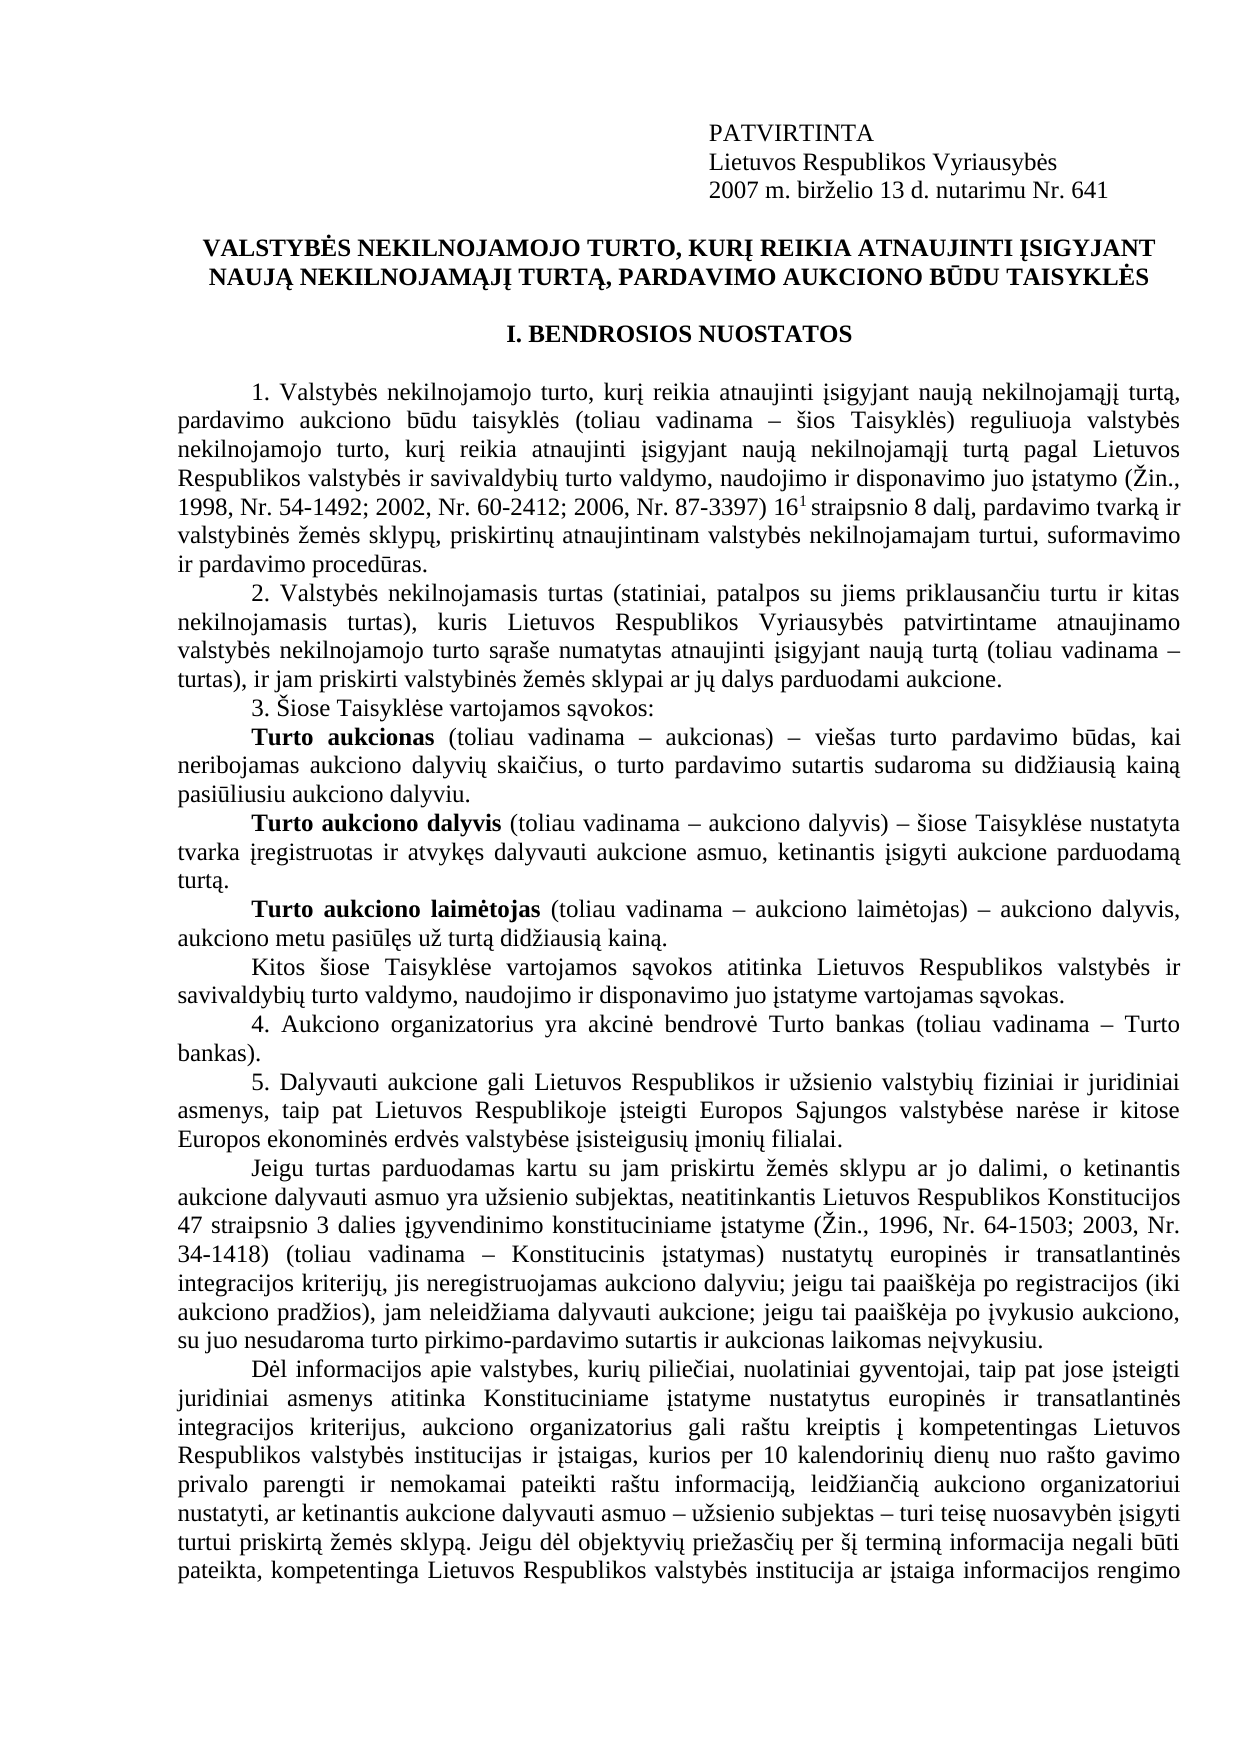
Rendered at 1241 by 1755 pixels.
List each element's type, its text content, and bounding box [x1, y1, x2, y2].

text 1. Valstybės nekilnojamojo turto, kurį reikia atnaujinti įsigyjant naują nekilnojamąjį turtą, pardavimo aukciono būdu taisyklės (toliau vadinama – šios Taisyklės) reguliuoja valstybės nekilnojamojo turto, kurį reikia atnaujinti įsigyjant naują nekilnojamąjį turtą pagal Lietuvos Respublikos valstybės ir savivaldybių turto valdymo, naudojimo ir disponavimo juo įstatymo (Žin., 1998, Nr. 54-1492; 2002, Nr. 60-2412; 2006, Nr. 87-3397) 161 straipsnio 8 dalį, pardavimo tvarką ir valstybinės žemės sklypų, priskirtinų atnaujintinam valstybės nekilnojamajam turtui, suformavimo ir pardavimo procedūras. [177, 377, 1181, 578]
text Turto aukciono laimėtojas (toliau vadinama – aukciono laimėtojas) – aukciono dalyvis, aukciono metu pasiūlęs už turtą didžiausią kainą. [177, 894, 1181, 952]
text I. BENDROSIOS NUOSTATOS [177, 319, 1181, 348]
text 2. Valstybės nekilnojamasis turtas (statiniai, patalpos su jiems priklausančiu turtu ir kitas nekilnojamasis turtas), kuris Lietuvos Respublikos Vyriausybės patvirtintame atnaujinamo valstybės nekilnojamojo turto sąraše numatytas atnaujinti įsigyjant naują turtą (toliau vadinama – turtas), ir jam priskirti valstybinės žemės sklypai ar jų dalys parduodami aukcione. [177, 578, 1181, 693]
text 2007 m. birželio 13 d. nutarimu Nr. 641 [177, 176, 1181, 204]
text PATVIRTINTA [709, 118, 1181, 147]
text Turto aukcionas (toliau vadinama – aukcionas) – viešas turto pardavimo būdas, kai neribojamas aukciono dalyvių skaičius, o turto pardavimo sutartis sudaroma su didžiausią kainą pasiūliusiu aukciono dalyviu. [177, 722, 1181, 808]
text 5. Dalyvauti aukcione gali Lietuvos Respublikos ir užsienio valstybių fiziniai ir juridiniai asmenys, taip pat Lietuvos Respublikoje įsteigti Europos Sąjungos valstybėse narėse ir kitose Europos ekonominės erdvės valstybėse įsisteigusių įmonių filialai. [177, 1067, 1181, 1153]
text Lietuvos Respublikos Vyriausybės [177, 147, 1181, 176]
text 4. Aukciono organizatorius yra akcinė bendrovė Turto bankas (toliau vadinama – Turto bankas). [177, 1009, 1181, 1067]
text Turto aukciono dalyvis (toliau vadinama – aukciono dalyvis) – šiose Taisyklėse nustatyta tvarka įregistruotas ir atvykęs dalyvauti aukcione asmuo, ketinantis įsigyti aukcione parduodamą turtą. [177, 808, 1181, 894]
text 3. Šiose Taisyklėse vartojamos sąvokos: [177, 693, 1181, 722]
text Jeigu turtas parduodamas kartu su jam priskirtu žemės sklypu ar jo dalimi, o ketinantis aukcione dalyvauti asmuo yra užsienio subjektas, neatitinkantis Lietuvos Respublikos Konstitucijos 47 straipsnio 3 dalies įgyvendinimo konstituciniame įstatyme (Žin., 1996, Nr. 64-1503; 2003, Nr. 34-1418) (toliau vadinama – Konstitucinis įstatymas) nustatytų europinės ir transatlantinės integracijos kriterijų, jis neregistruojamas aukciono dalyviu; jeigu tai paaiškėja po registracijos (iki aukciono pradžios), jam neleidžiama dalyvauti aukcione; jeigu tai paaiškėja po įvykusio aukciono, su juo nesudaroma turto pirkimo-pardavimo sutartis ir aukcionas laikomas neįvykusiu. [177, 1153, 1181, 1354]
text Kitos šiose Taisyklėse vartojamos sąvokos atitinka Lietuvos Respublikos valstybės ir savivaldybių turto valdymo, naudojimo ir disponavimo juo įstatyme vartojamas sąvokas. [177, 952, 1181, 1009]
text VALSTYBĖS NEKILNOJAMOJO TURTO, KURĮ REIKIA ATNAUJINTI ĮSIGYJANT NAUJĄ NEKILNOJAMĄJĮ TURTĄ, PARDAVIMO AUKCIONO BŪDU TAISYKLĖS [177, 233, 1181, 291]
text Dėl informacijos apie valstybes, kurių piliečiai, nuolatiniai gyventojai, taip pat jose įsteigti juridiniai asmenys atitinka Konstituciniame įstatyme nustatytus europinės ir transatlantinės integracijos kriterijus, aukciono organizatorius gali raštu kreiptis į kompetentingas Lietuvos Respublikos valstybės institucijas ir įstaigas, kurios per 10 kalendorinių dienų nuo rašto gavimo privalo parengti ir nemokamai pateikti raštu informaciją, leidžiančią aukciono organizatoriui nustatyti, ar ketinantis aukcione dalyvauti asmuo – užsienio subjektas – turi teisę nuosavybėn įsigyti turtui priskirtą žemės sklypą. Jeigu dėl objektyvių priežasčių per šį terminą informacija negali būti pateikta, kompetentinga Lietuvos Respublikos valstybės institucija ar įstaiga informacijos rengimo [177, 1354, 1181, 1584]
